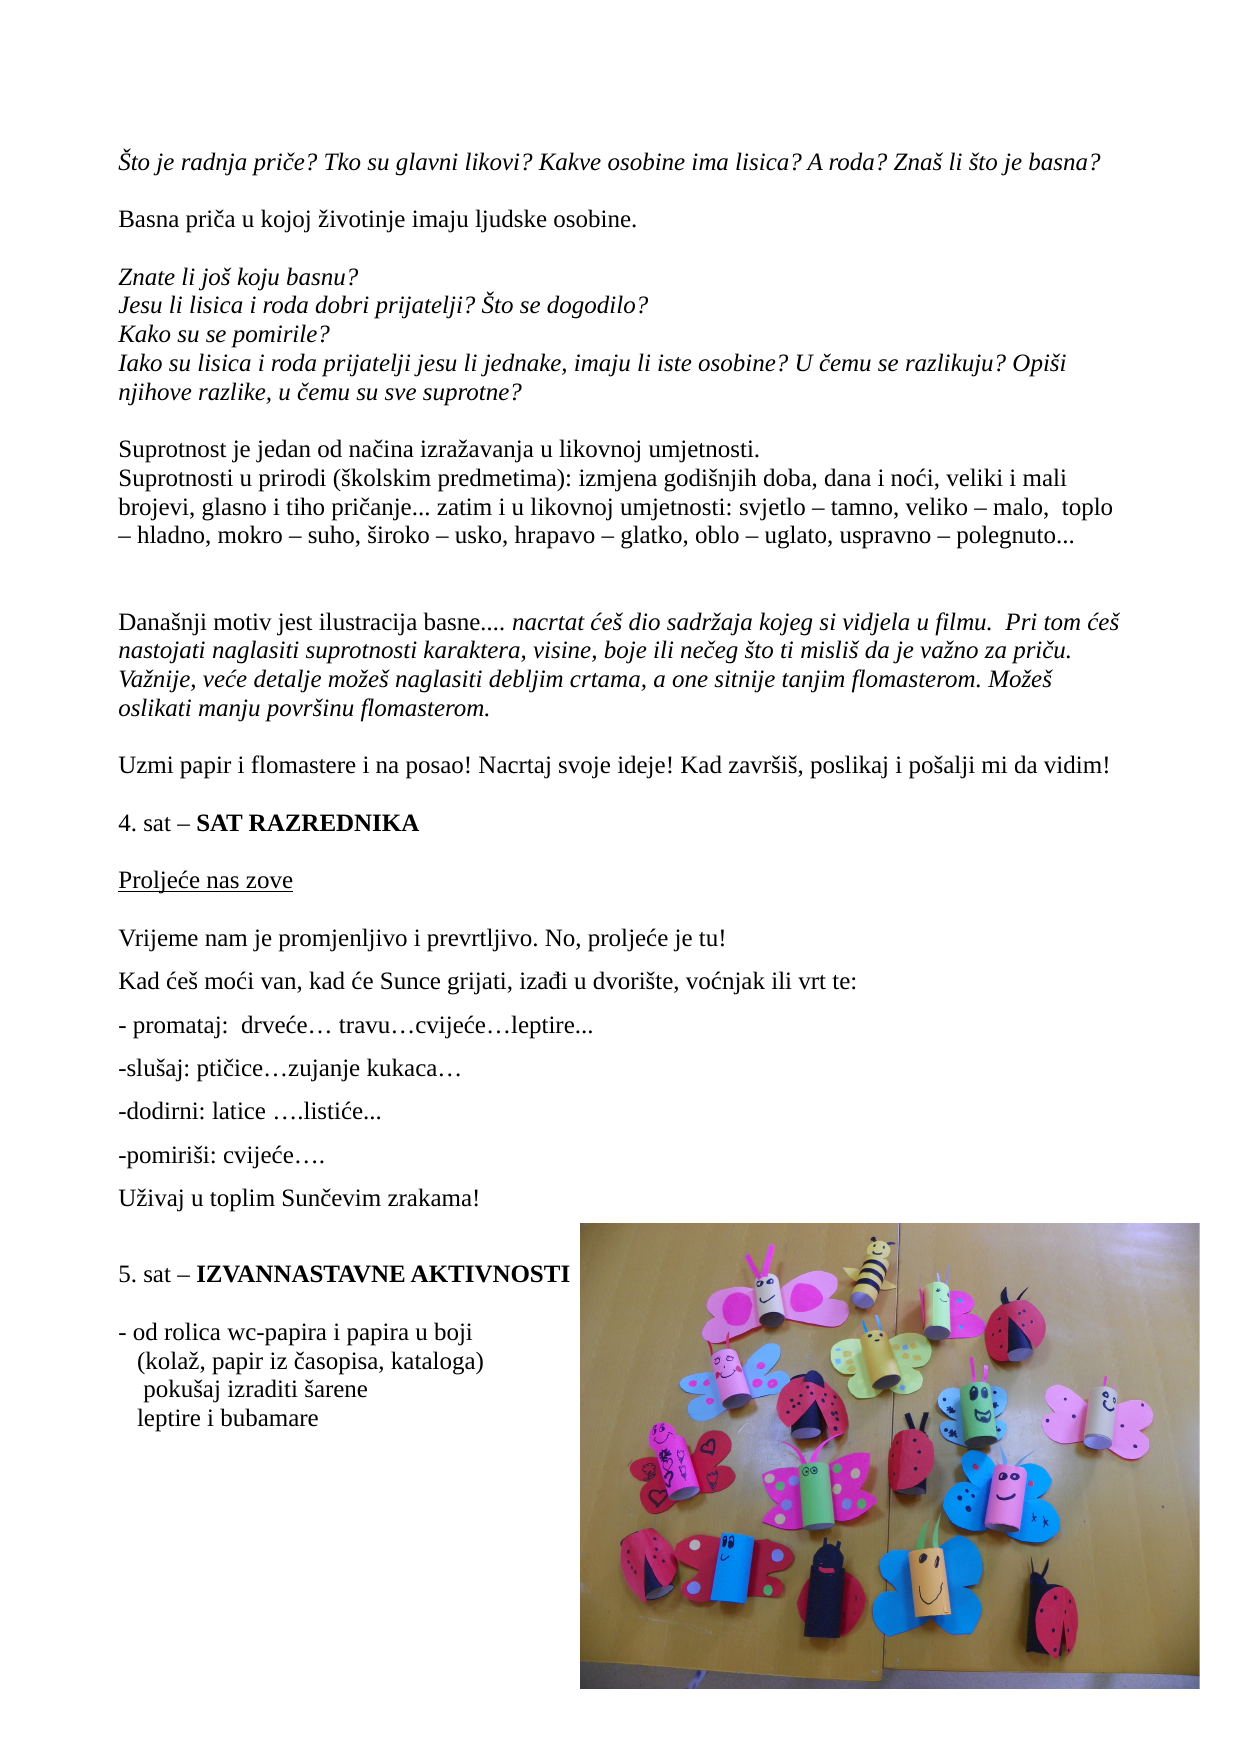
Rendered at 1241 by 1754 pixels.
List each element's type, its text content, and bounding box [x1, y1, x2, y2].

text Proljeće nas zove [118, 866, 1122, 894]
text -slušaj: ptičice…zujanje kukaca… [118, 1053, 1122, 1082]
text Suprotnosti u prirodi (školskim predmetima): izmjena godišnjih doba, dana i noći, veliki i mali brojevi, glasno i tiho pričanje... zatim i u likovnoj umjetnosti: svjetlo – tamno, veliko – malo, toplo – hladno, mokro – suho, široko – usko, hrapavo – glatko, oblo – uglato, uspravno – polegnuto... [118, 463, 1122, 549]
text 5. sat – IZVANNASTAVNE AKTIVNOSTI [118, 1259, 580, 1288]
text leptire i bubamare [118, 1403, 580, 1432]
text pokušaj izraditi šarene [118, 1374, 580, 1403]
text (kolaž, papir iz časopisa, kataloga) [118, 1346, 580, 1374]
text Kad ćeš moći van, kad će Sunce grijati, izađi u dvorište, voćnjak ili vrt te: [118, 966, 1122, 995]
text Suprotnost je jedan od načina izražavanja u likovnoj umjetnosti. [118, 434, 1122, 463]
text Današnji motiv jest ilustracija basne.... nacrtat ćeš dio sadržaja kojeg si vidjela u filmu. Pri tom ćeš nastojati naglasiti suprotnosti karaktera, visine, boje ili nečeg što ti misliš da je važno za priču. Važnije, veće detalje možeš naglasiti debljim crtama, a one sitnije tanjim flomasterom. Možeš oslikati manju površinu flomasterom. [118, 607, 1122, 722]
text Iako su lisica i roda prijatelji jesu li jednake, imaju li iste osobine? U čemu se razlikuju? Opiši njihove razlike, u čemu su sve suprotne? [118, 348, 1122, 406]
text 4. sat – SAT RAZREDNIKA [118, 808, 1122, 837]
text Znate li još koju basnu? [118, 262, 1122, 291]
picture [580, 1223, 1200, 1689]
text Vrijeme nam je promjenljivo i prevrtljivo. No, proljeće je tu! [118, 923, 1122, 952]
text Uživaj u toplim Sunčevim zrakama! [118, 1183, 1122, 1212]
text Kako su se pomirile? [118, 319, 1122, 348]
text Uzmi papir i flomastere i na posao! Nacrtaj svoje ideje! Kad završiš, poslikaj i pošalji mi da vidim! [118, 751, 1122, 779]
text -pomiriši: cvijeće…. [118, 1140, 1122, 1168]
text - promataj: drveće… travu…cvijeće…leptire... [118, 1010, 1122, 1038]
text Jesu li lisica i roda dobri prijatelji? Što se dogodilo? [118, 291, 1122, 319]
text Što je radnja priče? Tko su glavni likovi? Kakve osobine ima lisica? A roda? Znaš li što je basna? [118, 147, 1122, 176]
text -dodirni: latice ….listiće... [118, 1096, 1122, 1125]
text - od rolica wc-papira i papira u boji [118, 1317, 580, 1346]
text Basna priča u kojoj životinje imaju ljudske osobine. [118, 204, 1122, 233]
